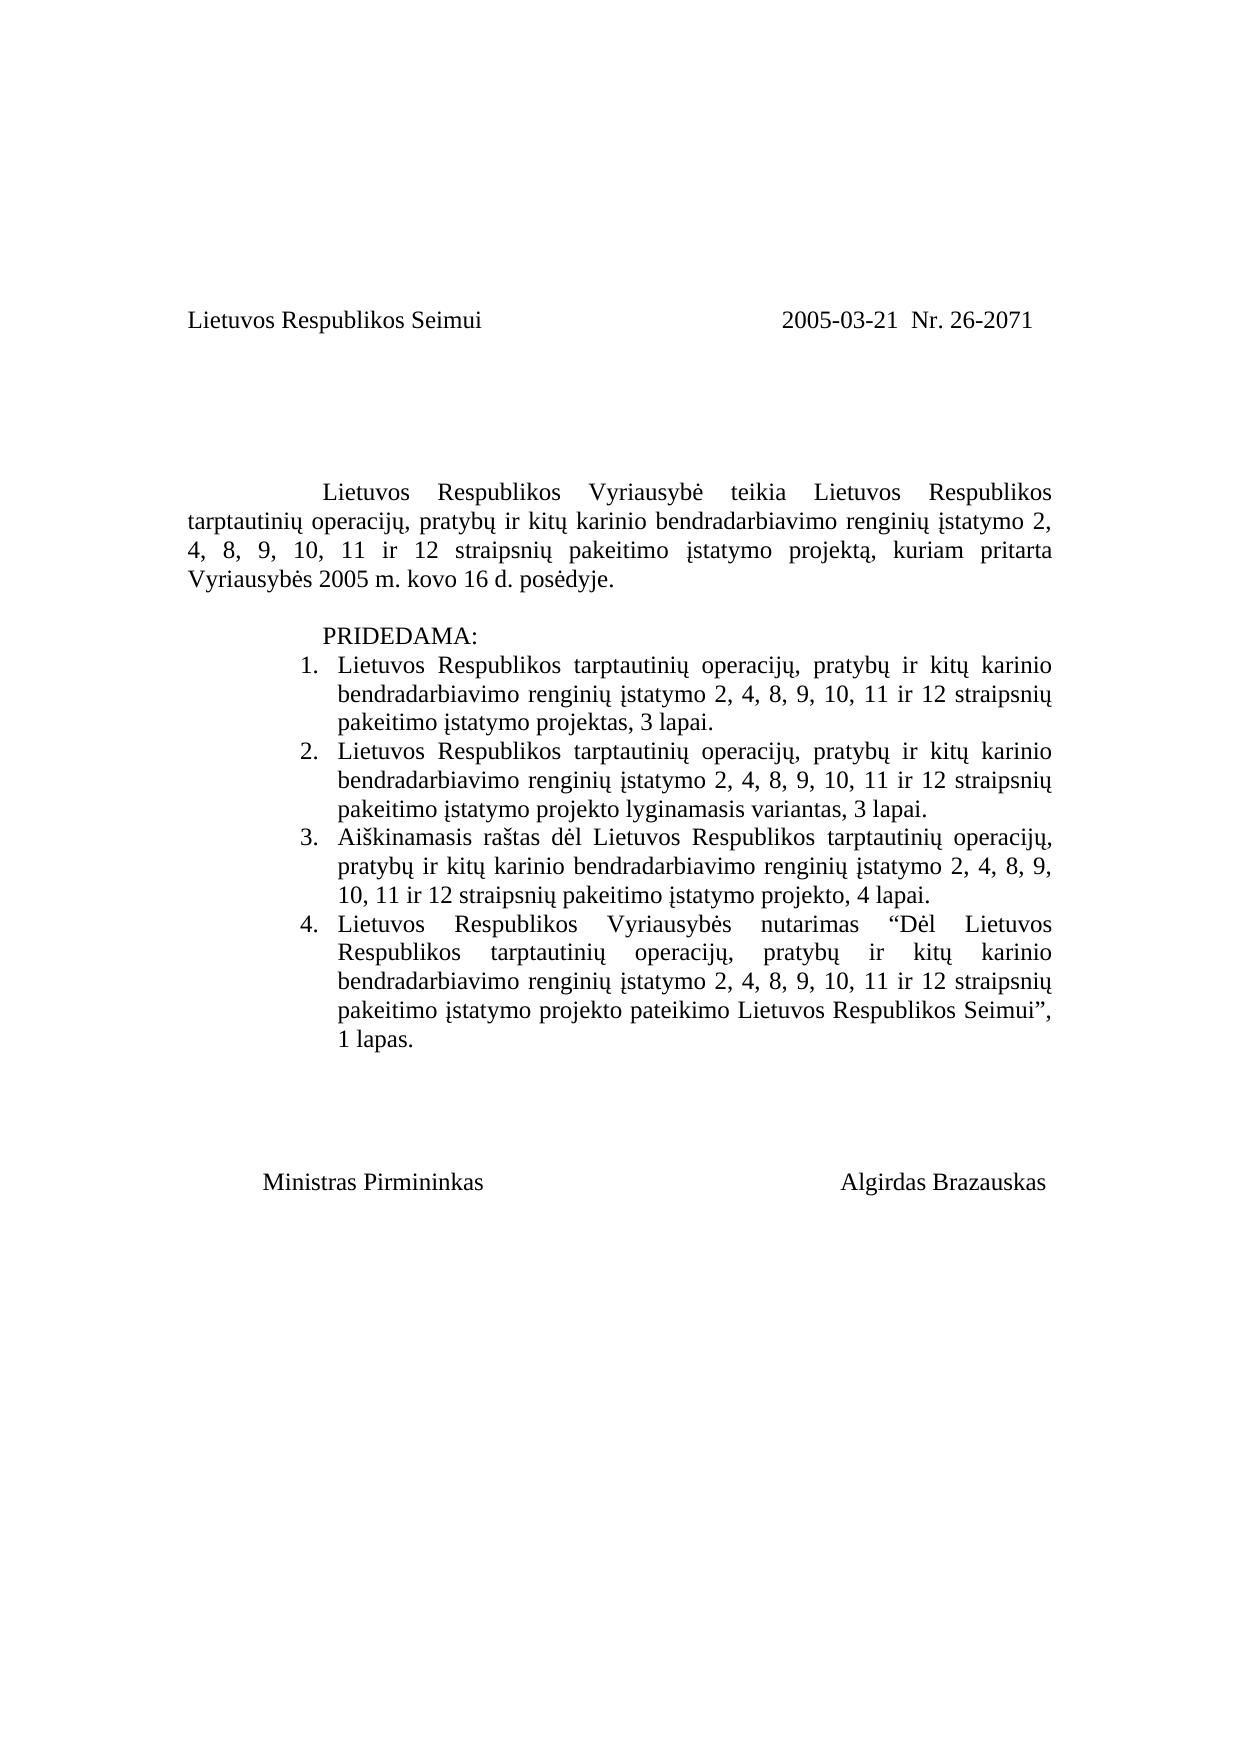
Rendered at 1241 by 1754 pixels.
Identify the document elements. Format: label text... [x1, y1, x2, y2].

list Lietuvos Respublikos tarptautinių operacijų, pratybų ir kitų karinio bendradarbiavimo renginių įstatymo 2, 4, 8, 9, 10, 11 ir 12 straipsnių pakeitimo įstatymo projektas, 3 lapai. [300, 650, 1053, 736]
list Aiškinamasis raštas dėl Lietuvos Respublikos tarptautinių operacijų, pratybų ir kitų karinio bendradarbiavimo renginių įstatymo 2, 4, 8, 9, 10, 11 ir 12 straipsnių pakeitimo įstatymo projekto, 4 lapai. [300, 822, 1053, 909]
text PRIDEDAMA: [187, 621, 1053, 650]
text Lietuvos Respublikos Seimui 2005-03-21 Nr. 26-2071 [187, 305, 1053, 334]
list Lietuvos Respublikos tarptautinių operacijų, pratybų ir kitų karinio bendradarbiavimo renginių įstatymo 2, 4, 8, 9, 10, 11 ir 12 straipsnių pakeitimo įstatymo projekto lyginamasis variantas, 3 lapai. [300, 736, 1053, 822]
text Lietuvos Respublikos Vyriausybė teikia Lietuvos Respublikos tarptautinių operacijų, pratybų ir kitų karinio bendradarbiavimo renginių įstatymo 2, 4, 8, 9, 10, 11 ir 12 straipsnių pakeitimo įstatymo projektą, kuriam pritarta Vyriausybės 2005 m. kovo 16 d. posėdyje. [187, 477, 1053, 592]
text Ministras Pirmininkas Algirdas Brazauskas [187, 1167, 1053, 1196]
list Lietuvos Respublikos Vyriausybės nutarimas “Dėl Lietuvos Respublikos tarptautinių operacijų, pratybų ir kitų karinio bendradarbiavimo renginių įstatymo 2, 4, 8, 9, 10, 11 ir 12 straipsnių pakeitimo įstatymo projekto pateikimo Lietuvos Respublikos Seimui”, 1 lapas. [300, 909, 1053, 1052]
